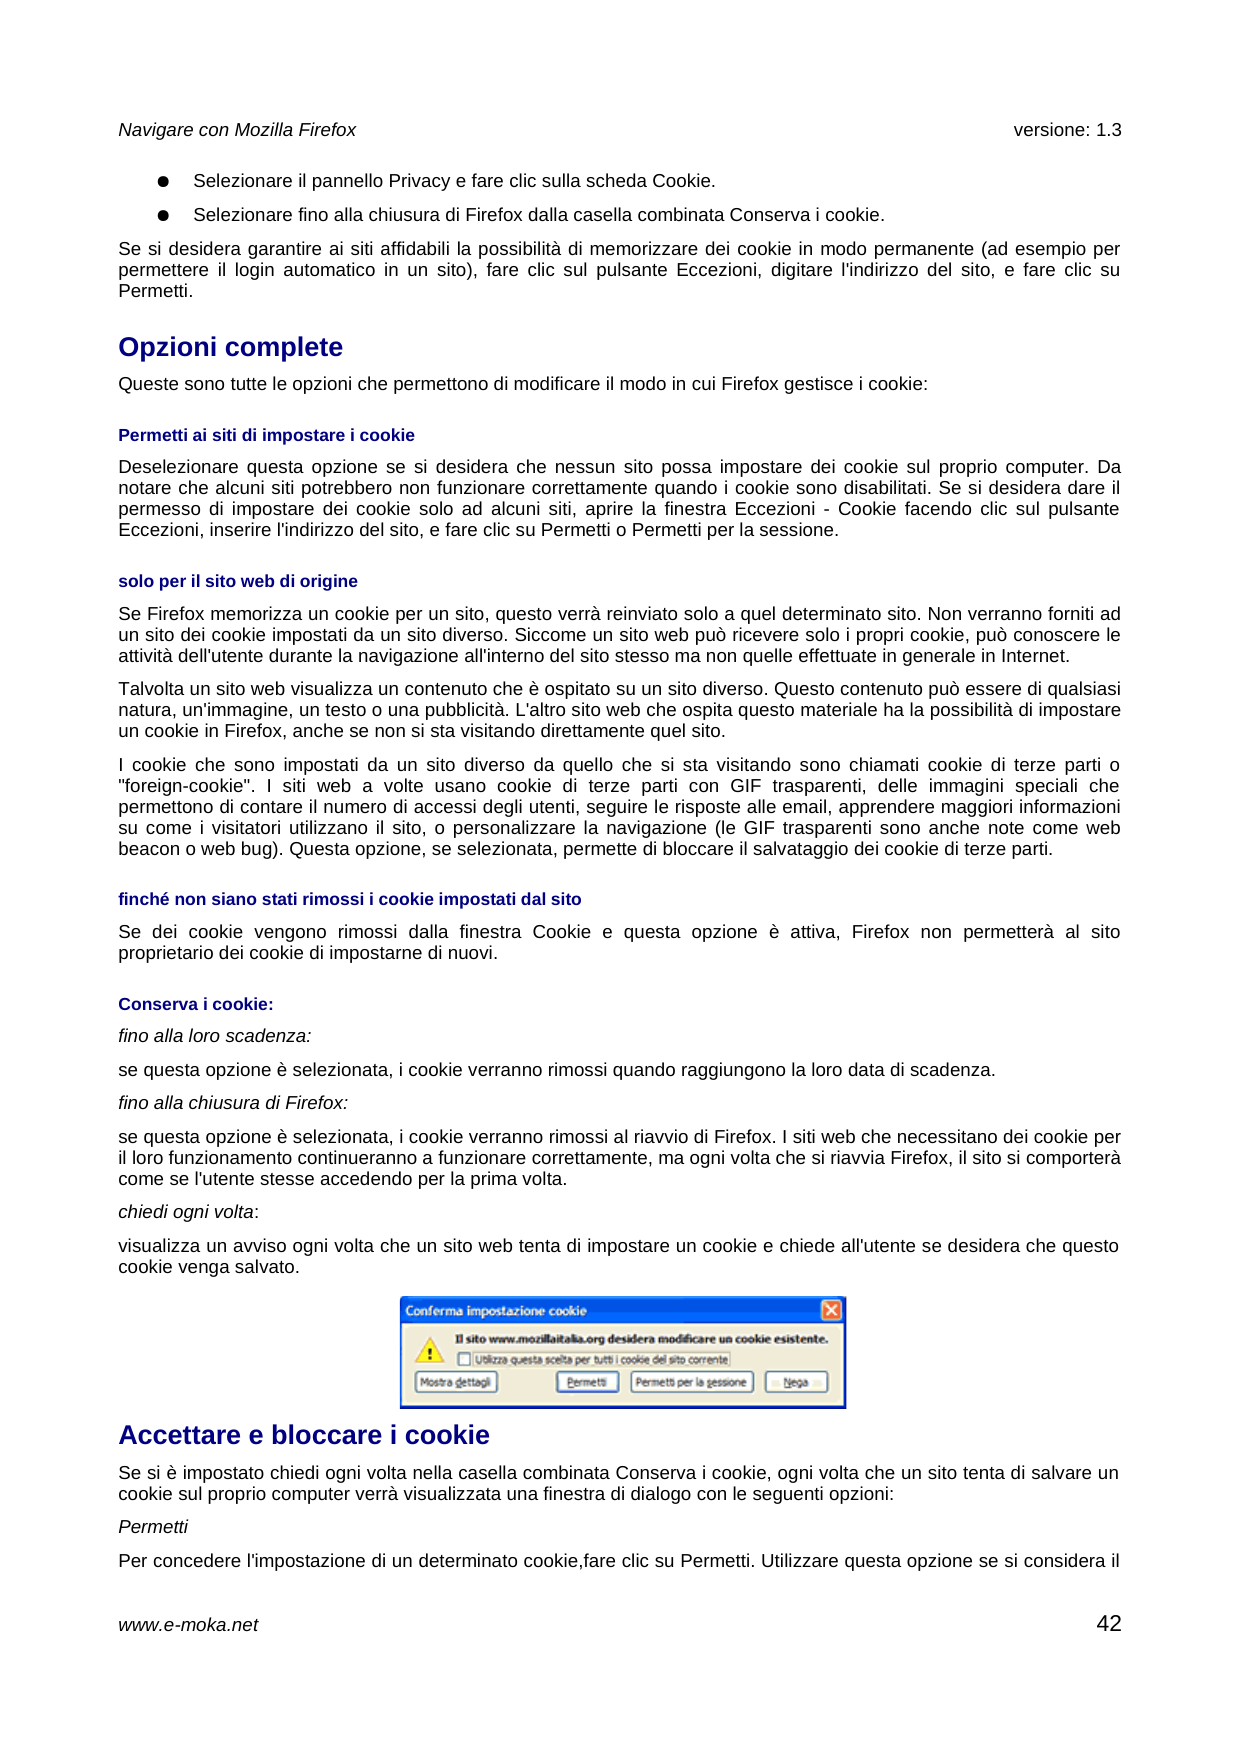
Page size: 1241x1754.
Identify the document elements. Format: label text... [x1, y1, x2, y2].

text fino alla loro scadenza: [118, 1025, 1122, 1046]
subtitle solo per il sito web di origine [118, 572, 1122, 591]
text Per concedere l'impostazione di un determinato cookie,fare clic su Permetti. Utilizzare questa opzione se si considera il [118, 1550, 1122, 1571]
text fino alla chiusura di Firefox: [118, 1092, 1122, 1113]
subtitle finché non siano stati rimossi i cookie impostati dal sito [118, 890, 1122, 909]
list Selezionare il pannello Privacy e fare clic sulla scheda Cookie. [156, 171, 1122, 192]
text I cookie che sono impostati da un sito diverso da quello che si sta visitando sono chiamati cookie di terze parti o "foreign-cookie". I siti web a volte usano cookie di terze parti con GIF trasparenti, delle immagini speciali che permettono di contare il numero di accessi degli utenti, seguire le risposte alle email, apprendere maggiori informazioni su come i visitatori utilizzano il sito, o personalizzare la navigazione (le GIF trasparenti sono anche note come web beacon o web bug). Questa opzione, se selezionata, permette di bloccare il salvataggio dei cookie di terze parti. [118, 754, 1122, 859]
text chiedi ogni volta: [118, 1202, 1122, 1223]
text se questa opzione è selezionata, i cookie verranno rimossi al riavvio di Firefox. I siti web che necessitano dei cookie per il loro funzionamento continueranno a funzionare correttamente, ma ogni volta che si riavvia Firefox, il sito si comporterà come se l'utente stesse accedendo per la prima volta. [118, 1126, 1122, 1189]
list Selezionare fino alla chiusura di Firefox dalla casella combinata Conserva i cookie. [156, 204, 1122, 225]
text visualizza un avviso ogni volta che un sito web tenta di impostare un cookie e chiede all'utente se desidera che questo cookie venga salvato. [118, 1235, 1122, 1277]
picture [399, 1296, 847, 1409]
text Queste sono tutte le opzioni che permettono di modificare il modo in cui Firefox gestisce i cookie: [118, 374, 1122, 395]
text Permetti [118, 1517, 1122, 1538]
text Se si desidera garantire ai siti affidabili la possibilità di memorizzare dei cookie in modo permanente (ad esempio per permettere il login automatico in un sito), fare clic sul pulsante Eccezioni, digitare l'indirizzo del sito, e fare clic su Permetti. [118, 238, 1122, 301]
text Se Firefox memorizza un cookie per un sito, questo verrà reinviato solo a quel determinato sito. Non verranno forniti ad un sito dei cookie impostati da un sito diverso. Siccome un sito web può ricevere solo i propri cookie, può conoscere le attività dell'utente durante la navigazione all'interno del sito stesso ma non quelle effettuate in generale in Internet. [118, 603, 1122, 666]
subtitle Opzioni complete [118, 332, 1122, 362]
text Talvolta un sito web visualizza un contenuto che è ospitato su un sito diverso. Questo contenuto può essere di qualsiasi natura, un'immagine, un testo o una pubblicità. L'altro sito web che ospita questo materiale ha la possibilità di impostare un cookie in Firefox, anche se non si sta visitando direttamente quel sito. [118, 678, 1122, 742]
text Deselezionare questa opzione se si desidera che nessun sito possa impostare dei cookie sul proprio computer. Da notare che alcuni siti potrebbero non funzionare correttamente quando i cookie sono disabilitati. Se si desidera dare il permesso di impostare dei cookie solo ad alcuni siti, aprire la finestra Eccezioni - Cookie facendo clic sul pulsante Eccezioni, inserire l'indirizzo del sito, e fare clic su Permetti o Permetti per la sessione. [118, 457, 1122, 541]
subtitle Permetti ai siti di impostare i cookie [118, 426, 1122, 445]
text Se dei cookie vengono rimossi dalla finestra Cookie e questa opzione è attiva, Firefox non permetterà al sito proprietario dei cookie di impostarne di nuovi. [118, 921, 1122, 963]
subtitle Accettare e bloccare i cookie [118, 1308, 1122, 1450]
subtitle Conserva i cookie: [118, 994, 1122, 1014]
text se questa opzione è selezionata, i cookie verranno rimossi quando raggiungono la loro data di scadenza. [118, 1059, 1122, 1080]
text Se si è impostato chiedi ogni volta nella casella combinata Conserva i cookie, ogni volta che un sito tenta di salvare un cookie sul proprio computer verrà visualizzata una finestra di dialogo con le seguenti opzioni: [118, 1462, 1122, 1504]
